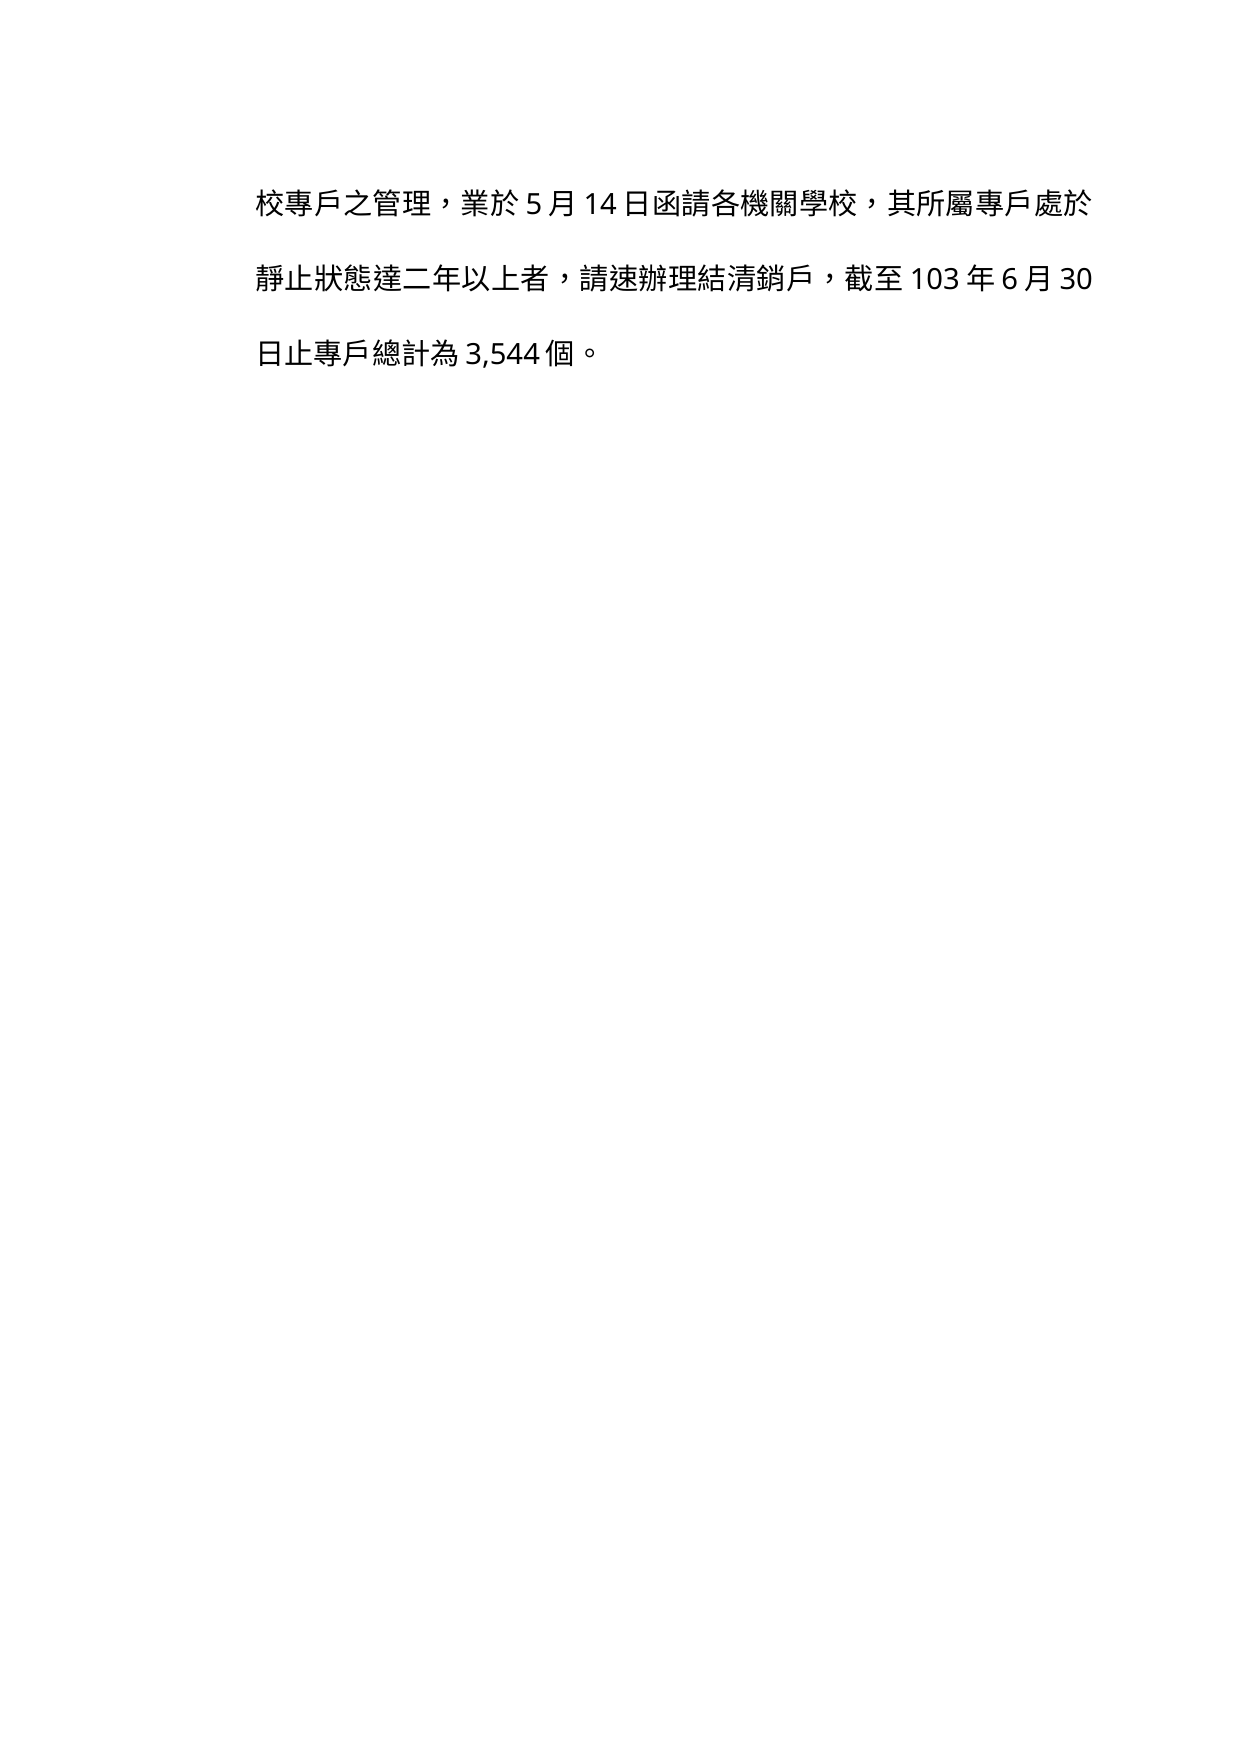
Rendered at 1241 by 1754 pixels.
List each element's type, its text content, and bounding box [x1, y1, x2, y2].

text 校專戶之管理，業於5月14日函請各機關學校，其所屬專戶處於靜止狀態達二年以上者，請速辦理結清銷戶，截至103年6月30日止專戶總計為3,544個。 [255, 164, 1092, 389]
